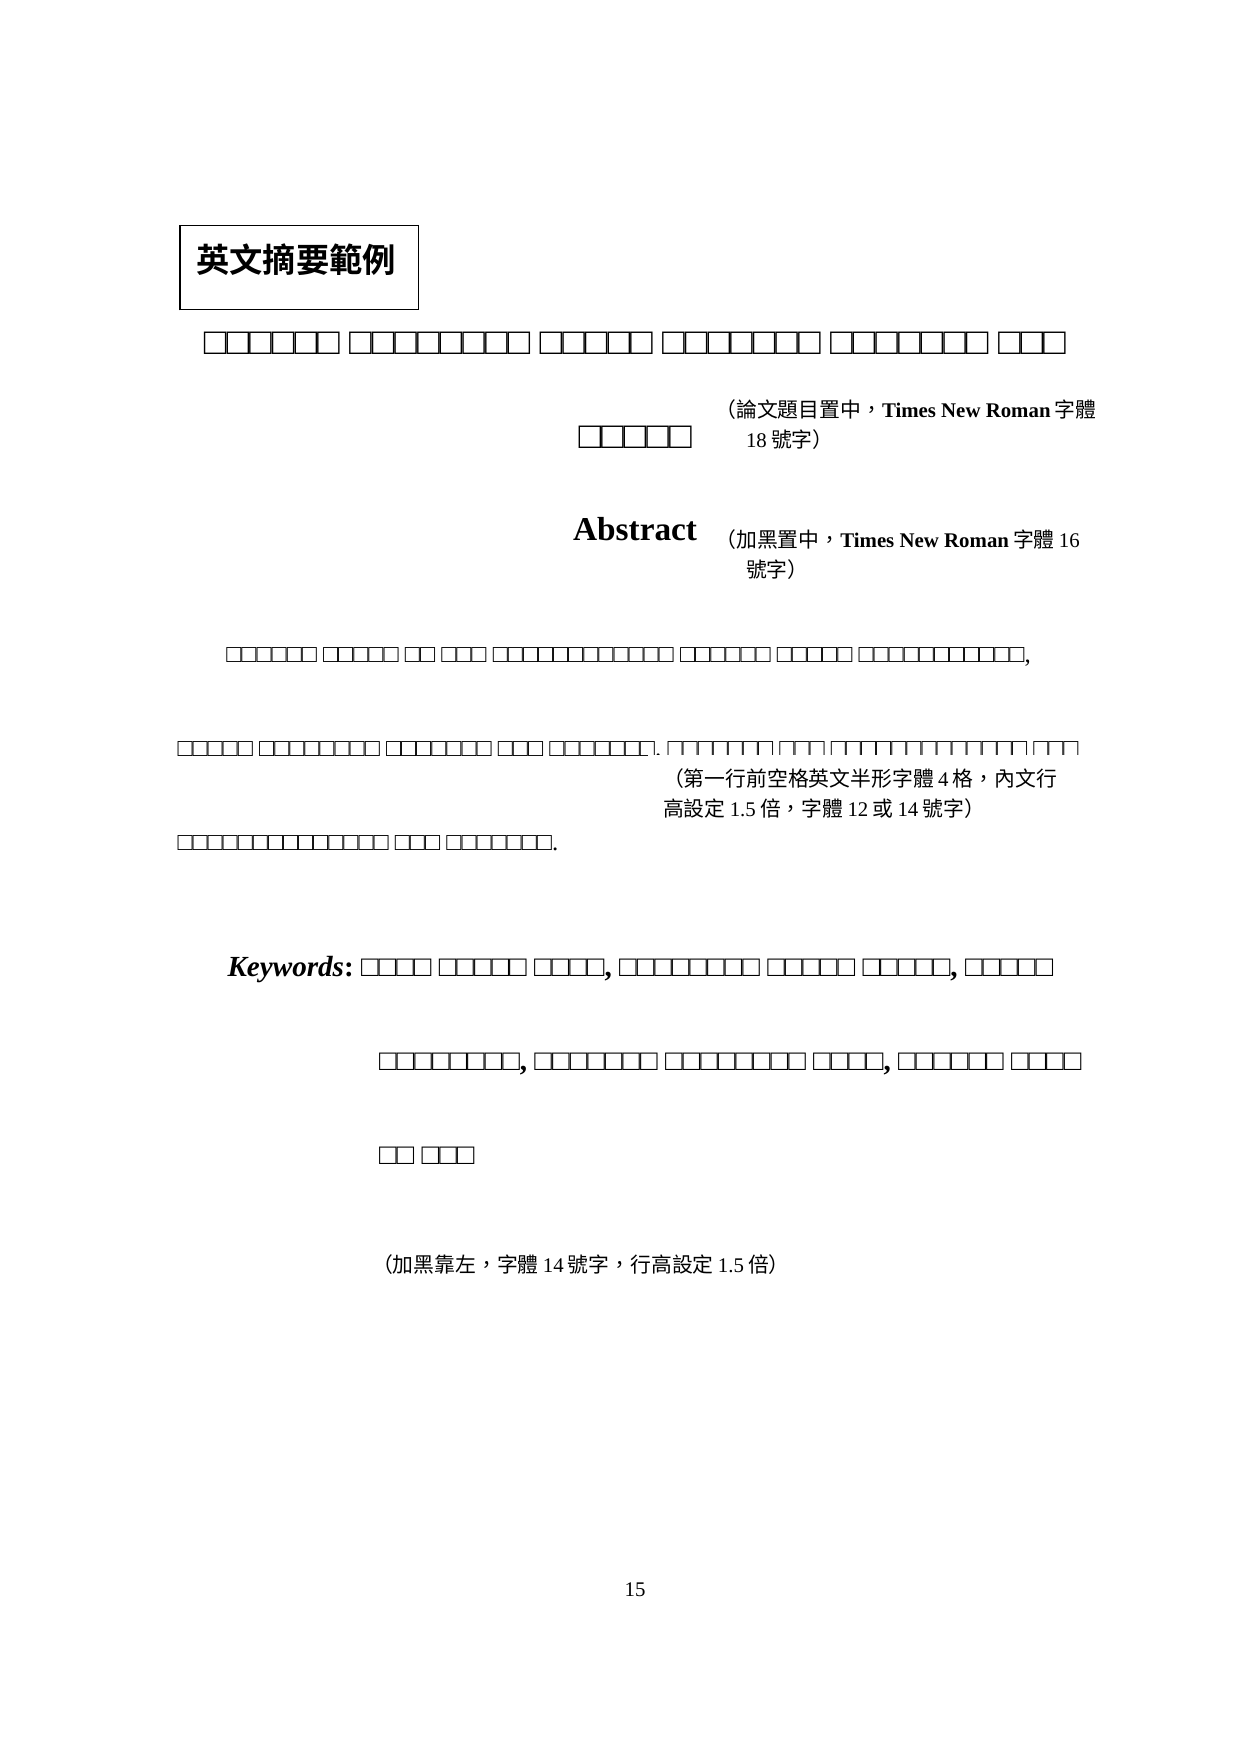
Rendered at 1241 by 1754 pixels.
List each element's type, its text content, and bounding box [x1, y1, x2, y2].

text Abstract [177, 487, 1118, 601]
text （論文題目置中，Times New Roman字體18號字） [715, 393, 1103, 453]
text □□□□□□ □□□□□□□□ □□□□□ □□□□□□□ □□□□□□□ □□□ □□□□□ [177, 300, 1118, 471]
text [181, 226, 418, 309]
text （第一行前空格英文半形字體4格，內文行高設定1.5倍，字體12或14號字） [663, 762, 1077, 823]
text Keywords: □□□□ □□□□□ □□□□, □□□□□□□□ □□□□□ □□□□□, □□□□□ □□□□□□□□, □□□□□□□ □□□□□□□□ □□□□, □□□□□□ □□□□ □□ □□□ [227, 925, 1092, 1175]
text （加黑靠左，字體14號字，行高設定1.5倍） [372, 1248, 880, 1279]
text 英文摘要範例 [196, 234, 402, 282]
text □□□□□□ □□□□□ □□ □□□ □□□□□□□□□□□□ □□□□□□ □□□□□ □□□□□□□□□□□, □□□□□ □□□□□□□□ □□□□□□□ □□□ □□□□□□□. □□□□□□□ □□□ □□□□□□□□□□□□□ □□□ □□□□□□□□□□□□□□ □□□ □□□□□□□. [177, 612, 1092, 869]
text （加黑置中，Times New Roman字體16號字） [715, 523, 1103, 584]
